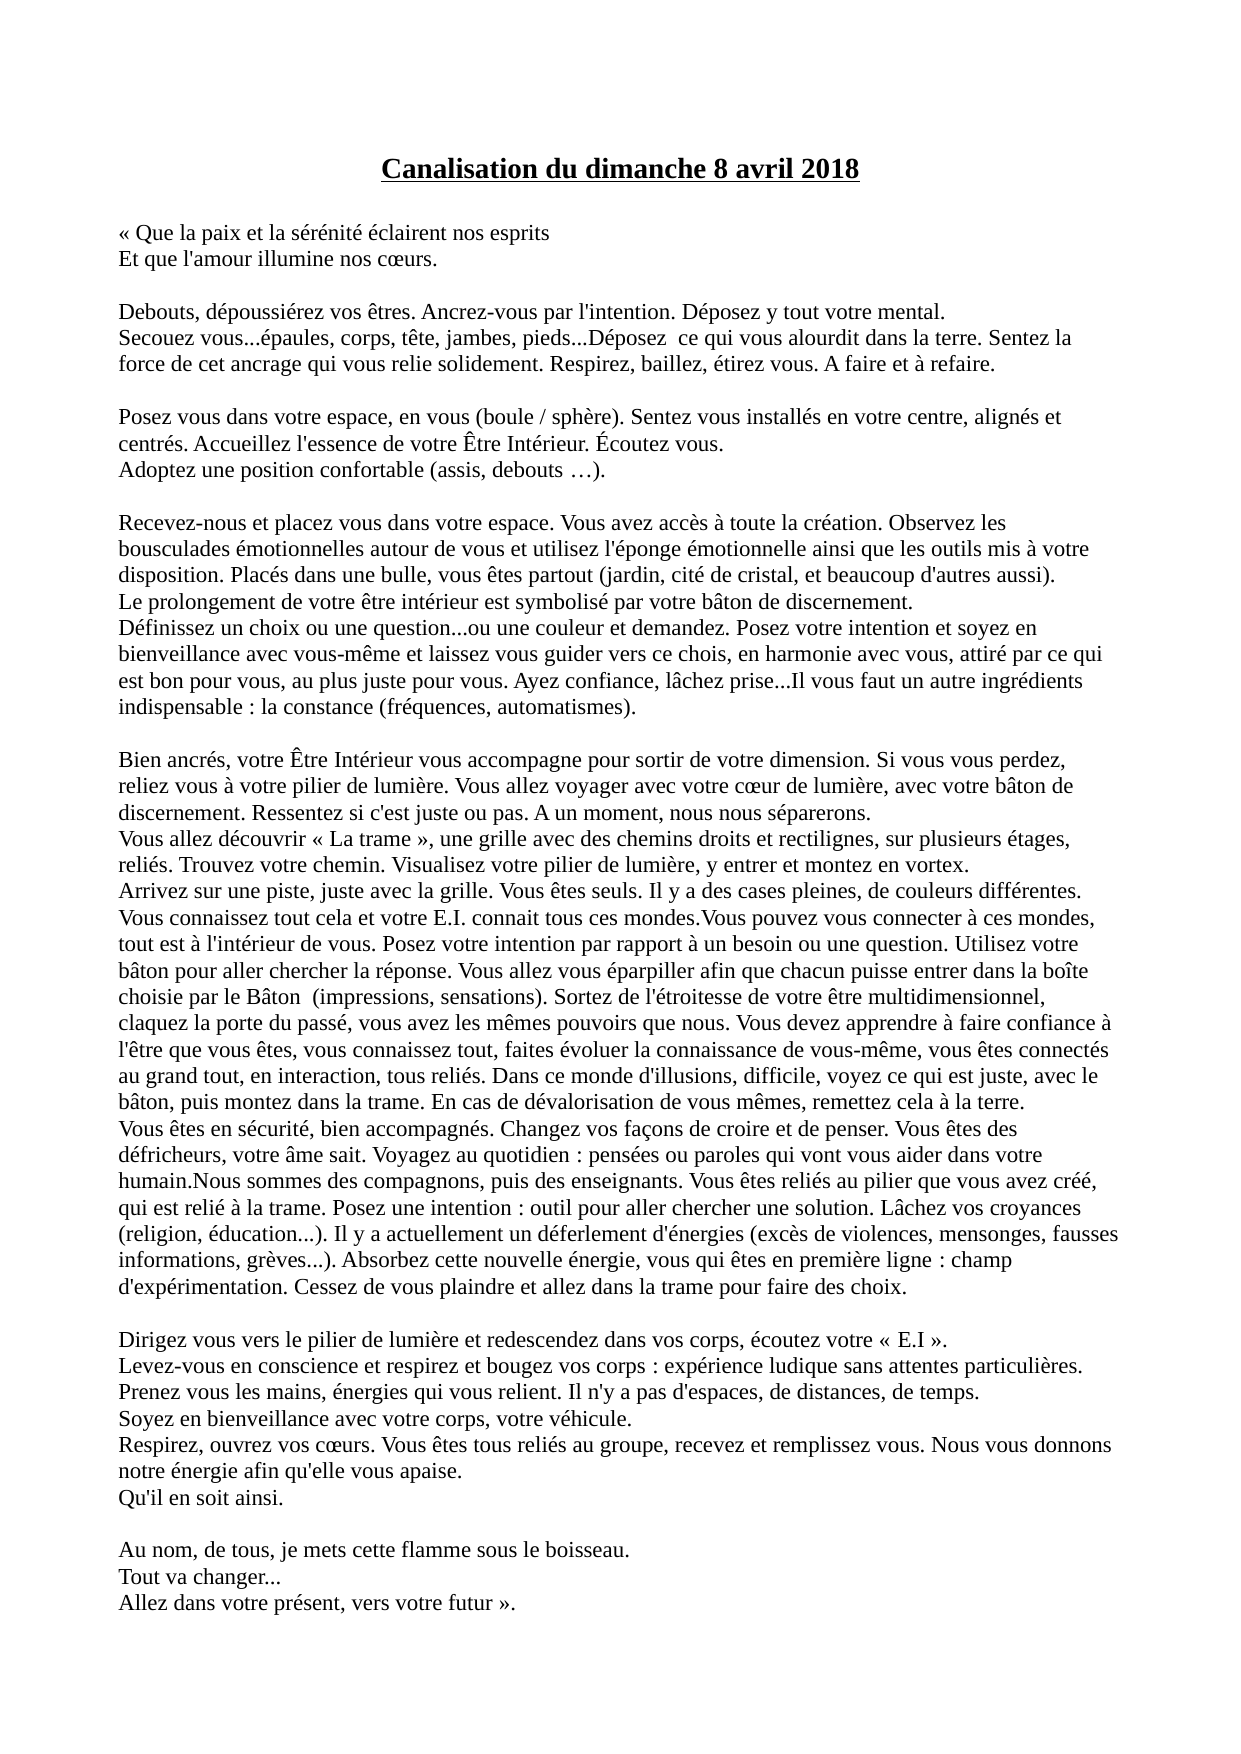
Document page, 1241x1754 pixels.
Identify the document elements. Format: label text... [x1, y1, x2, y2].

text Prenez vous les mains, énergies qui vous relient. Il n'y a pas d'espaces, de distances, de temps. [118, 1378, 1122, 1405]
text Soyez en bienveillance avec votre corps, votre véhicule. [118, 1405, 1122, 1431]
text Le prolongement de votre être intérieur est symbolisé par votre bâton de discernement. Définissez un choix ou une question...ou une couleur et demandez. Posez votre intention et soyez en bienveillance avec vous-même et laissez vous guider vers ce chois, en harmonie avec vous, attiré par ce qui est bon pour vous, au plus juste pour vous. Ayez confiance, lâchez prise...Il vous faut un autre ingrédients indispensable : la constance (fréquences, automatismes). [118, 588, 1122, 719]
text Recevez-nous et placez vous dans votre espace. Vous avez accès à toute la création. Observez les bousculades émotionnelles autour de vous et utilisez l'éponge émotionnelle ainsi que les outils mis à votre disposition. Placés dans une bulle, vous êtes partout (jardin, cité de cristal, et beaucoup d'autres aussi). [118, 509, 1122, 588]
text Dirigez vous vers le pilier de lumière et redescendez dans vos corps, écoutez votre « E.I ». [118, 1326, 1122, 1352]
text Et que l'amour illumine nos cœurs. [118, 245, 1122, 271]
text Respirez, ouvrez vos cœurs. Vous êtes tous reliés au groupe, recevez et remplissez vous. Nous vous donnons notre énergie afin qu'elle vous apaise. [118, 1431, 1122, 1484]
text Allez dans votre présent, vers votre futur ». [118, 1589, 1122, 1616]
text Posez vous dans votre espace, en vous (boule / sphère). Sentez vous installés en votre centre, alignés et centrés. Accueillez l'essence de votre Être Intérieur. Écoutez vous. [118, 403, 1122, 456]
text Qu'il en soit ainsi. [118, 1484, 1122, 1510]
text Debouts, dépoussiérez vos êtres. Ancrez-vous par l'intention. Déposez y tout votre mental. [118, 298, 1122, 324]
text Au nom, de tous, je mets cette flamme sous le boisseau. Tout va changer... [118, 1536, 1122, 1589]
text Vous êtes en sécurité, bien accompagnés. Changez vos façons de croire et de penser. Vous êtes des défricheurs, votre âme sait. Voyagez au quotidien : pensées ou paroles qui vont vous aider dans votre humain.Nous sommes des compagnons, puis des enseignants. Vous êtes reliés au pilier que vous avez créé, qui est relié à la trame. Posez une intention : outil pour aller chercher une solution. Lâchez vos croyances (religion, éducation...). Il y a actuellement un déferlement d'énergies (excès de violences, mensonges, fausses informations, grèves...). Absorbez cette nouvelle énergie, vous qui êtes en première ligne : champ d'expérimentation. Cessez de vous plaindre et allez dans la trame pour faire des choix. [118, 1115, 1122, 1299]
text « Que la paix et la sérénité éclairent nos esprits [118, 219, 1122, 245]
text Adoptez une position confortable (assis, debouts …). [118, 456, 1122, 482]
text Canalisation du dimanche 8 avril 2018 [118, 152, 1122, 185]
text Levez-vous en conscience et respirez et bougez vos corps : expérience ludique sans attentes particulières. [118, 1352, 1122, 1378]
text Secouez vous...épaules, corps, tête, jambes, pieds...Déposez ce qui vous alourdit dans la terre. Sentez la force de cet ancrage qui vous relie solidement. Respirez, baillez, étirez vous. A faire et à refaire. [118, 324, 1122, 377]
text Bien ancrés, votre Être Intérieur vous accompagne pour sortir de votre dimension. Si vous vous perdez, reliez vous à votre pilier de lumière. Vous allez voyager avec votre cœur de lumière, avec votre bâton de discernement. Ressentez si c'est juste ou pas. A un moment, nous nous séparerons. Vous allez découvrir « La trame », une grille avec des chemins droits et rectilignes, sur plusieurs étages, reliés. Trouvez votre chemin. Visualisez votre pilier de lumière, y entrer et montez en vortex. Arrivez sur une piste, juste avec la grille. Vous êtes seuls. Il y a des cases pleines, de couleurs différentes. [118, 746, 1122, 904]
text Vous connaissez tout cela et votre E.I. connait tous ces mondes.Vous pouvez vous connecter à ces mondes, tout est à l'intérieur de vous. Posez votre intention par rapport à un besoin ou une question. Utilisez votre bâton pour aller chercher la réponse. Vous allez vous éparpiller afin que chacun puisse entrer dans la boîte choisie par le Bâton (impressions, sensations). Sortez de l'étroitesse de votre être multidimensionnel, claquez la porte du passé, vous avez les mêmes pouvoirs que nous. Vous devez apprendre à faire confiance à l'être que vous êtes, vous connaissez tout, faites évoluer la connaissance de vous-même, vous êtes connectés au grand tout, en interaction, tous reliés. Dans ce monde d'illusions, difficile, voyez ce qui est juste, avec le bâton, puis montez dans la trame. En cas de dévalorisation de vous mêmes, remettez cela à la terre. [118, 904, 1122, 1115]
